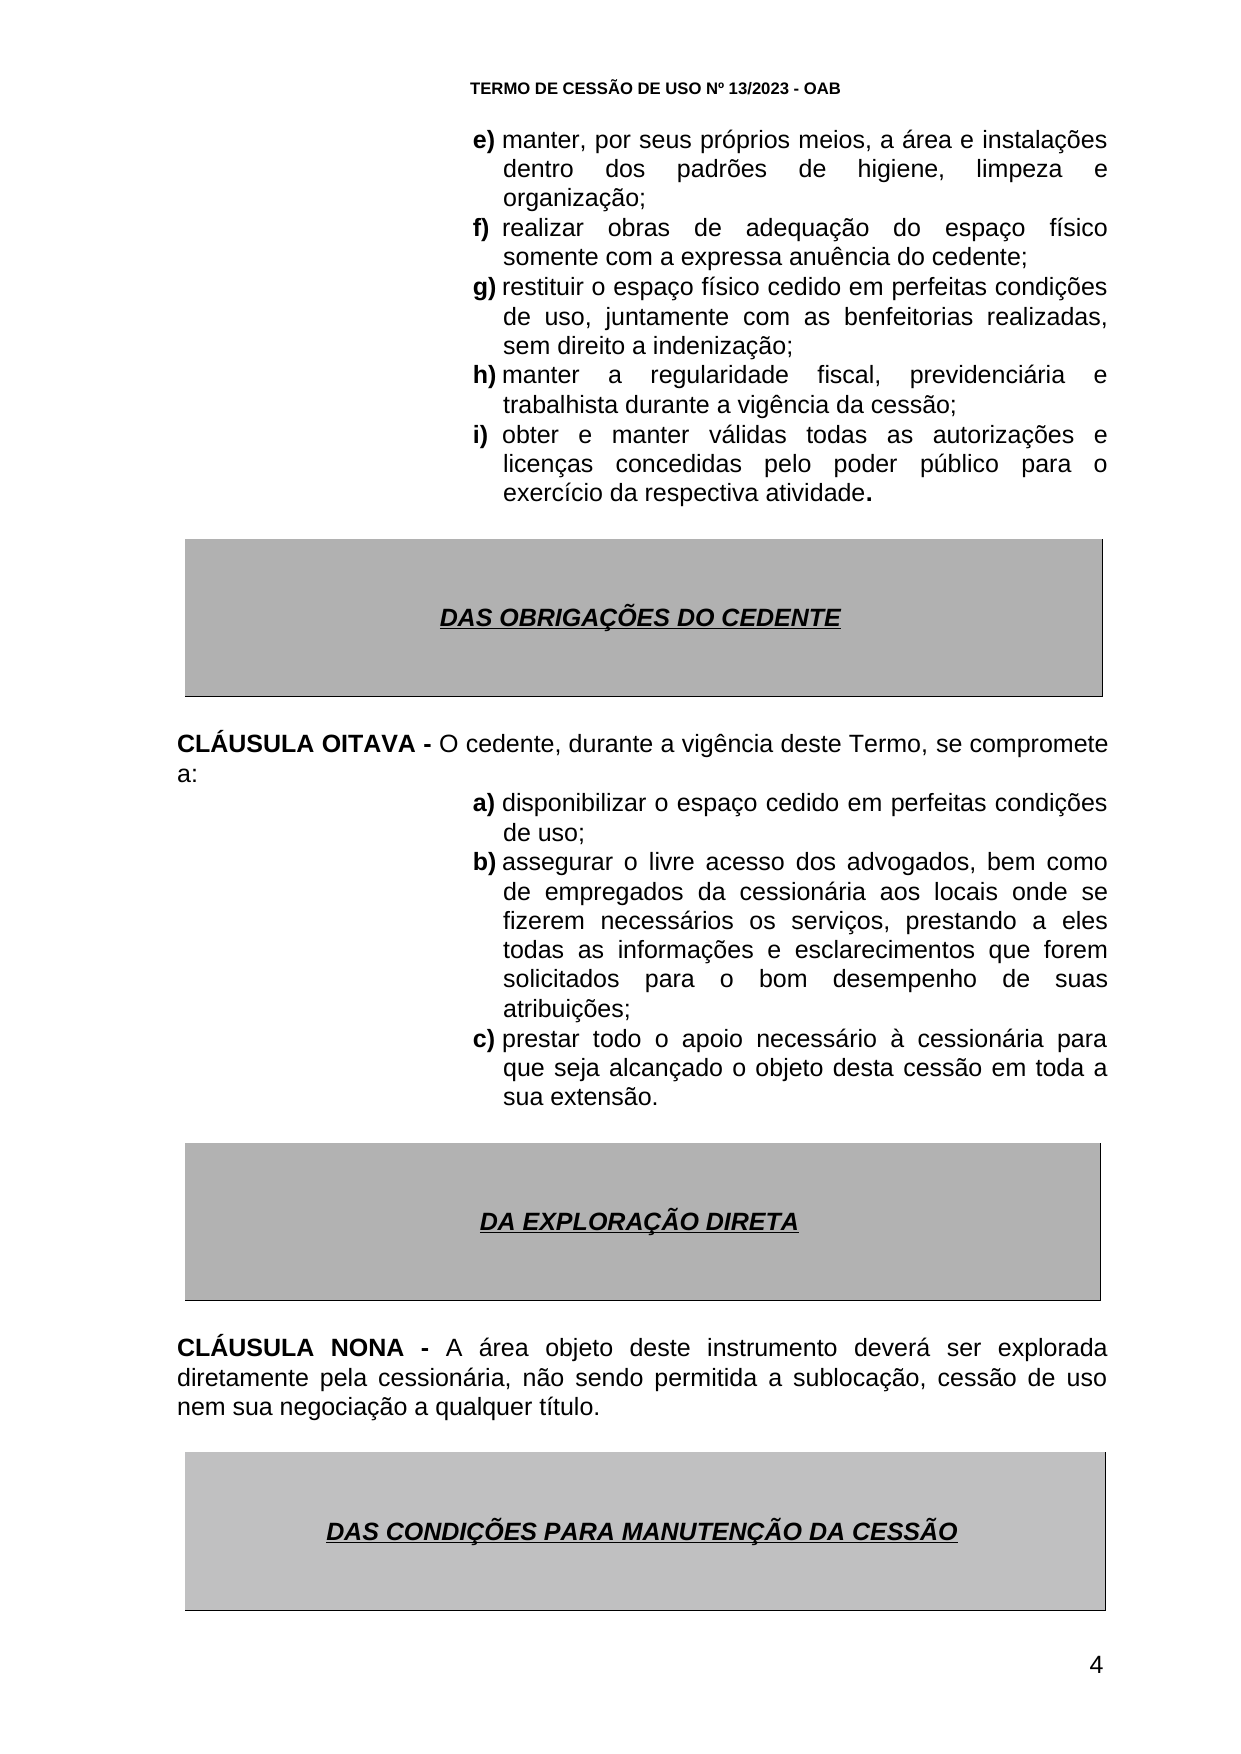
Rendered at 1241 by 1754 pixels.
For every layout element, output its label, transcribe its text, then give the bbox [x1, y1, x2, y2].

subtitle DAS CONDIÇÕES PARA MANUTENÇÃO DA CESSÃO [185, 1452, 1105, 1610]
list assegurar o livre acesso dos advogados, bem como de empregados da cessionária aos locais onde se fizerem necessários os serviços, prestando a eles todas as informações e esclarecimentos que forem solicitados para o bom desempenho de suas atribuições; [473, 847, 1108, 1022]
subtitle DAS OBRIGAÇÕES DO CEDENTE [185, 539, 1102, 696]
list disponibilizar o espaço cedido em perfeitas condições de uso; [473, 788, 1108, 846]
text CLÁUSULA OITAVA - O cedente, durante a vigência deste Termo, se compromete a: [177, 729, 1108, 787]
text CLÁUSULA NONA - A área objeto deste instrumento deverá ser explorada diretamente pela cessionária, não sendo permitida a sublocação, cessão de uso nem sua negociação a qualquer título. [177, 1333, 1108, 1421]
list manter, por seus próprios meios, a área e instalações dentro dos padrões de higiene, limpeza e organização; [473, 125, 1108, 212]
list realizar obras de adequação do espaço físico somente com a expressa anuência do cedente; [473, 213, 1108, 271]
subtitle DA EXPLORAÇÃO DIRETA [185, 1143, 1100, 1300]
list restituir o espaço físico cedido em perfeitas condições de uso, juntamente com as benfeitorias realizadas, sem direito a indenização; [473, 272, 1108, 359]
list prestar todo o apoio necessário à cessionária para que seja alcançado o objeto desta cessão em toda a sua extensão. [473, 1023, 1108, 1111]
list obter e manter válidas todas as autorizações e licenças concedidas pelo poder público para o exercício da respectiva atividade. [473, 419, 1108, 507]
list manter a regularidade fiscal, previdenciária e trabalhista durante a vigência da cessão; [473, 361, 1108, 418]
